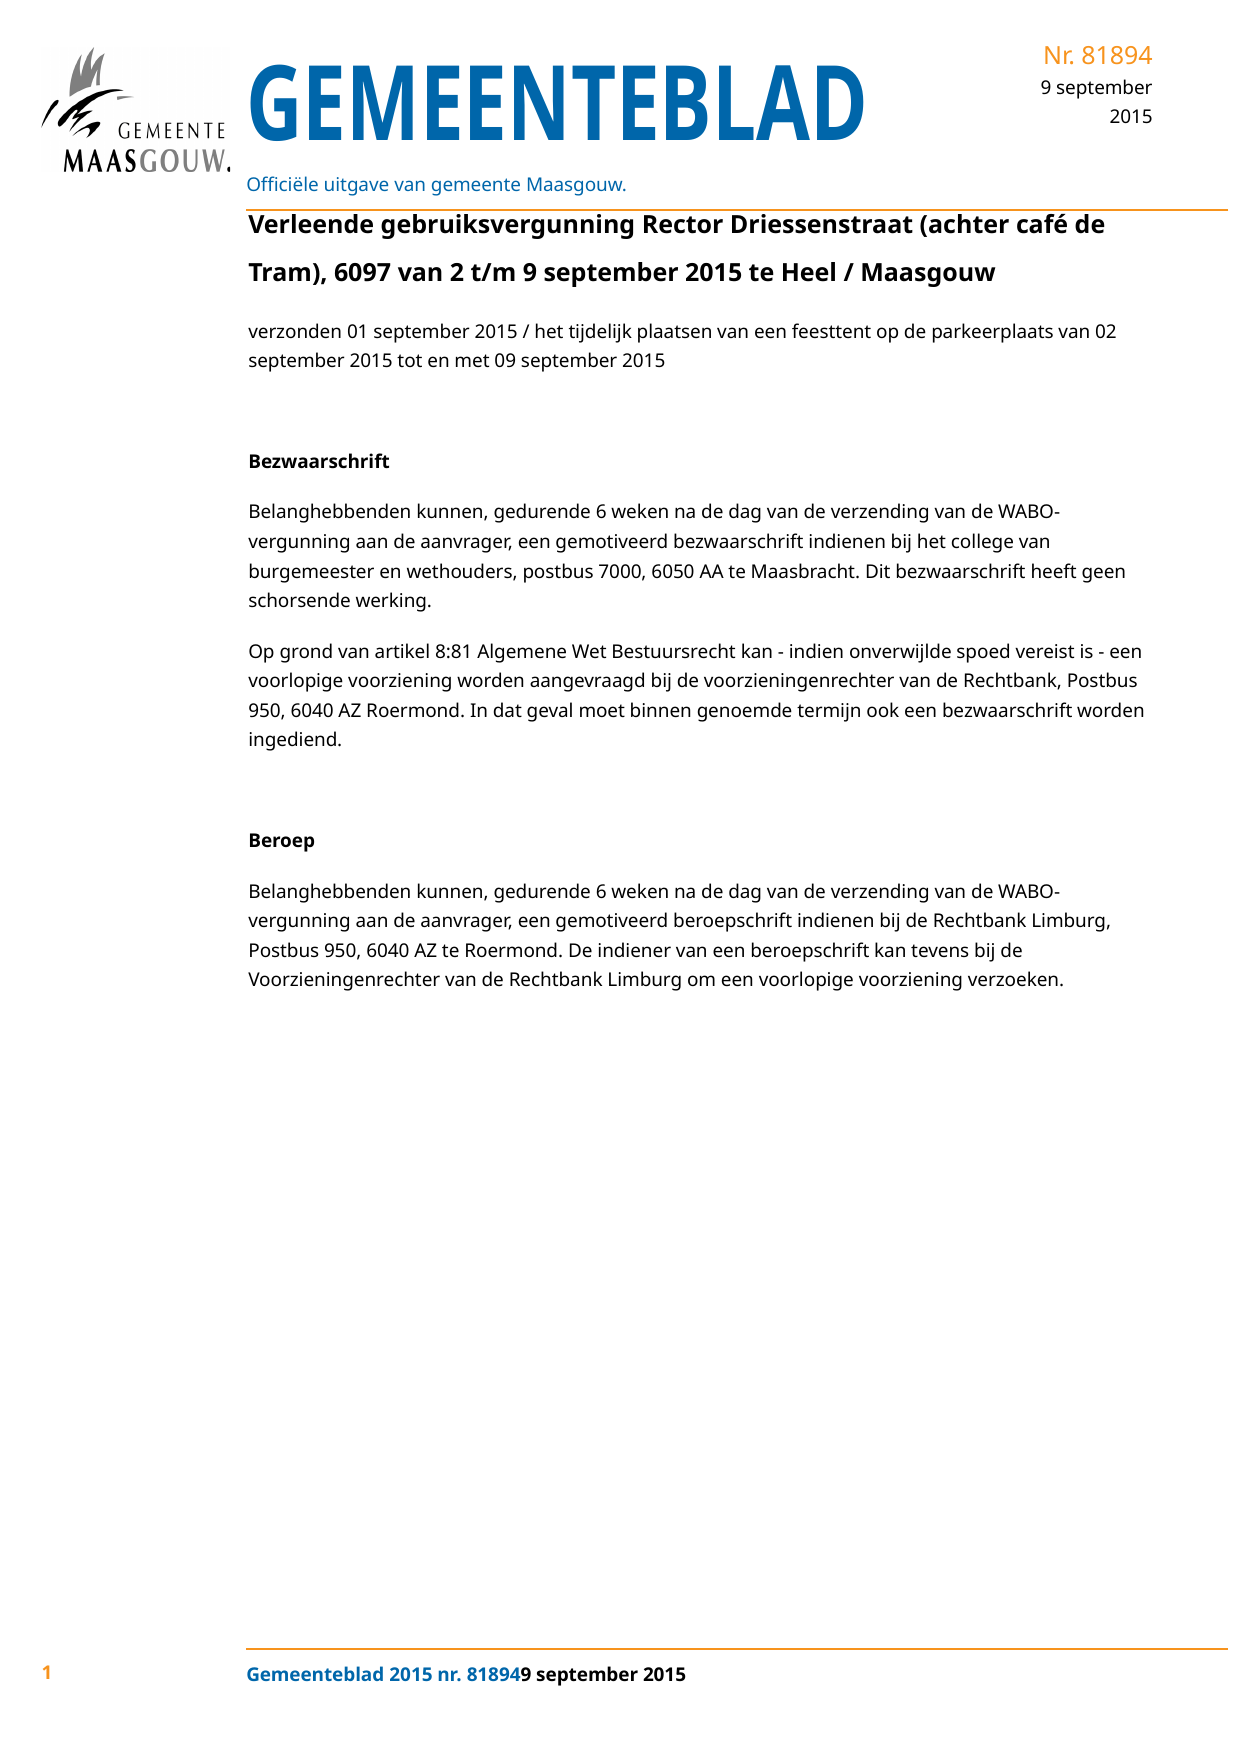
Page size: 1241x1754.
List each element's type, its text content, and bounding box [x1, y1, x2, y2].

text Belanghebbenden kunnen, gedurende 6 weken na de dag van de verzending van de WABO-vergunning aan de aanvrager, een gemotiveerd beroepschrift indienen bij de Rechtbank Limburg, Postbus 950, 6040 AZ te Roermond. De indiener van een beroepschrift kan tevens bij de Voorzieningenrechter van de Rechtbank Limburg om een voorlopige voorziening verzoeken. [248, 878, 1152, 992]
text Belanghebbenden kunnen, gedurende 6 weken na de dag van de verzending van de WABO-vergunning aan de aanvrager, een gemotiveerd bezwaarschrift indienen bij het college van burgemeester en wethouders, postbus 7000, 6050 AA te Maasbracht. Dit bezwaarschrift heeft geen schorsende werking. [248, 499, 1152, 613]
text verzonden 01 september 2015 / het tijdelijk plaatsen van een feesttent op de parkeerplaats van 02 september 2015 tot en met 09 september 2015 [248, 318, 1152, 373]
text Beroep [248, 827, 1152, 853]
text Bezwaarschrift [248, 448, 1152, 474]
text Verleende gebruiksvergunning Rector Driessenstraat (achter café de Tram), 6097 van 2 t/m 9 september 2015 te Heel / Maasgouw [248, 211, 1152, 288]
text Op grond van artikel 8:81 Algemene Wet Bestuursrecht kan - indien onverwijlde spoed vereist is - een voorlopige voorziening worden aangevraagd bij de voorzieningenrechter van de Rechtbank, Postbus 950, 6040 AZ Roermond. In dat geval moet binnen genoemde termijn ook een bezwaarschrift worden ingediend. [248, 638, 1152, 752]
picture [41, 47, 231, 172]
